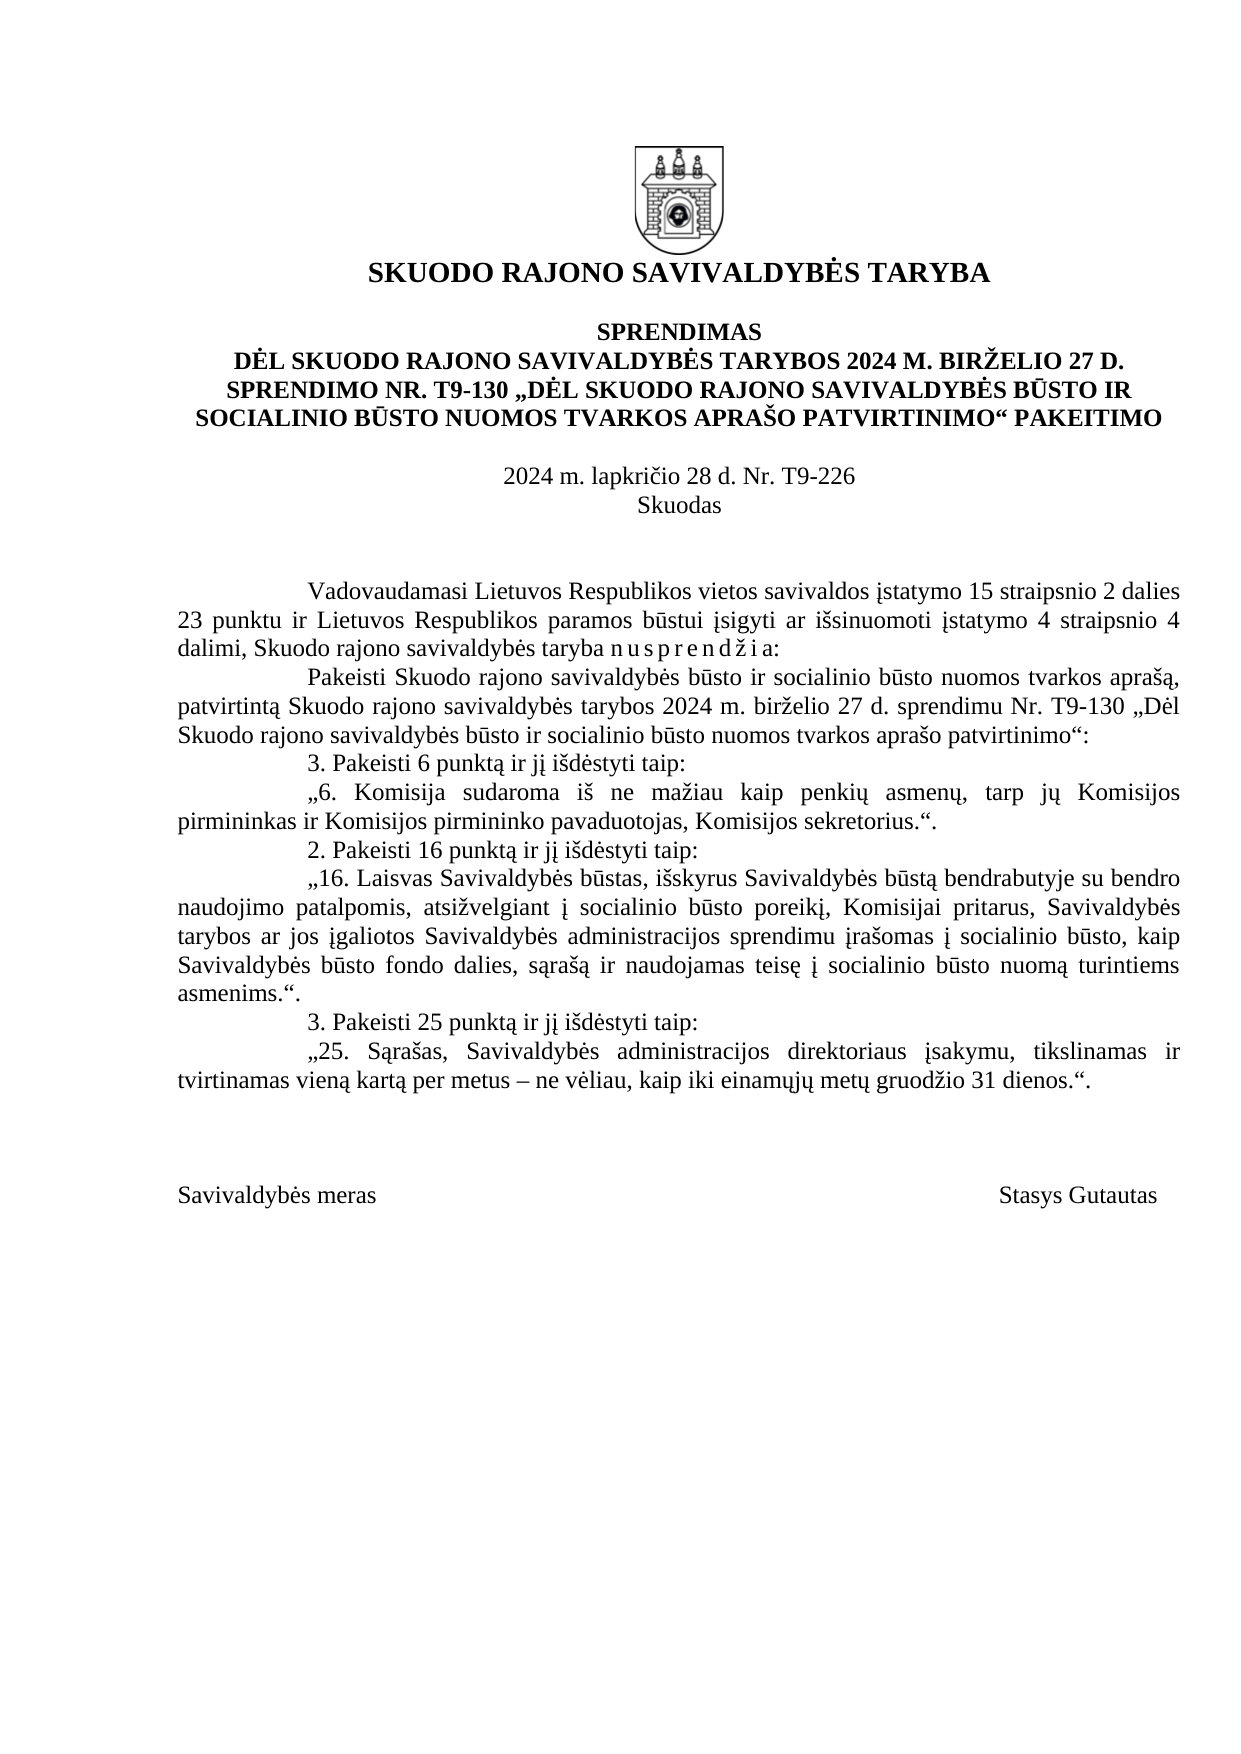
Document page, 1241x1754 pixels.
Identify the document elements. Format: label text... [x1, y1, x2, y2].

text Pakeisti Skuodo rajono savivaldybės būsto ir socialinio būsto nuomos tvarkos aprašą, patvirtintą Skuodo rajono savivaldybės tarybos 2024 m. birželio 27 d. sprendimu Nr. T9-130 „Dėl Skuodo rajono savivaldybės būsto ir socialinio būsto nuomos tvarkos aprašo patvirtinimo“: [177, 662, 1181, 748]
text DĖL SKUODO RAJONO SAVIVALDYBĖS TARYBOS 2024 M. BIRŽELIO 27 D. SPRENDIMO NR. T9-130 „DĖL SKUODO RAJONO SAVIVALDYBĖS BŪSTO IR SOCIALINIO BŪSTO NUOMOS TVARKOS APRAŠO PATVIRTINIMO“ PAKEITIMO [177, 346, 1181, 432]
text 3. Pakeisti 25 punktą ir jį išdėstyti taip: [177, 1007, 1181, 1036]
text SKUODO rajono savivaldybės taryba [177, 255, 1181, 288]
text 2. Pakeisti 16 punktą ir jį išdėstyti taip: [177, 835, 1181, 863]
text Skuodas [177, 490, 1181, 518]
text 3. Pakeisti 6 punktą ir jį išdėstyti taip: [307, 748, 1181, 777]
text Savivaldybės meras Stasys Gutautas [177, 1180, 1181, 1208]
text Vadovaudamasi Lietuvos Respublikos vietos savivaldos įstatymo 15 straipsnio 2 dalies 23 punktu ir Lietuvos Respublikos paramos būstui įsigyti ar išsinuomoti įstatymo 4 straipsnio 4 dalimi, Skuodo rajono savivaldybės taryba nusprendžia: [177, 576, 1181, 662]
text „6. Komisija sudaroma iš ne mažiau kaip penkių asmenų, tarp jų Komisijos pirmininkas ir Komisijos pirmininko pavaduotojas, Komisijos sekretorius.“. [177, 777, 1181, 835]
text SPRENDIMAS [177, 317, 1181, 346]
text 2024 m. lapkričio 28 d. Nr. T9-226 [177, 461, 1181, 490]
text „16. Laisvas Savivaldybės būstas, išskyrus Savivaldybės būstą bendrabutyje su bendro naudojimo patalpomis, atsižvelgiant į socialinio būsto poreikį, Komisijai pritarus, Savivaldybės tarybos ar jos įgaliotos Savivaldybės administracijos sprendimu įrašomas į socialinio būsto, kaip Savivaldybės būsto fondo dalies, sąrašą ir naudojamas teisę į socialinio būsto nuomą turintiems asmenims.“. [177, 863, 1181, 1007]
text „25. Sąrašas, Savivaldybės administracijos direktoriaus įsakymu, tikslinamas ir tvirtinamas vieną kartą per metus – ne vėliau, kaip iki einamųjų metų gruodžio 31 dienos.“. [177, 1036, 1181, 1093]
